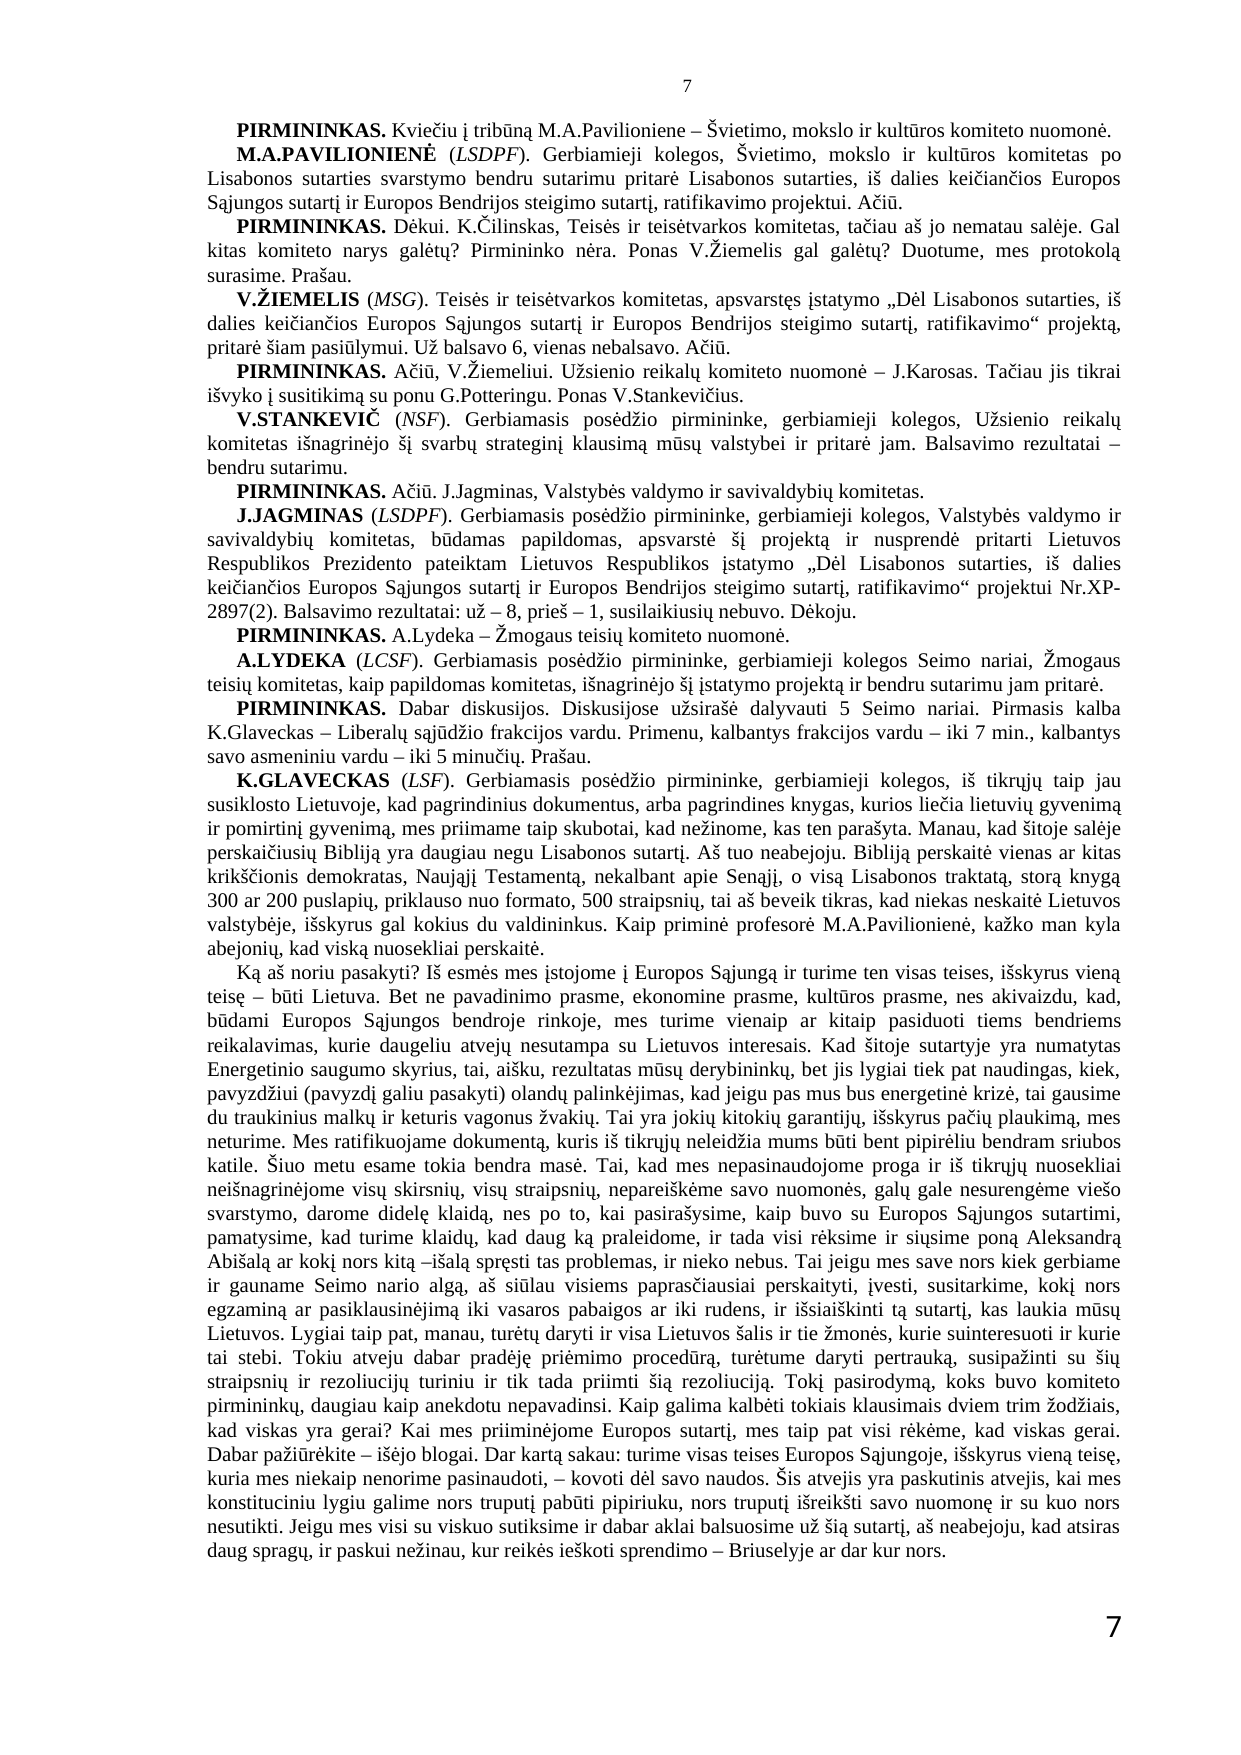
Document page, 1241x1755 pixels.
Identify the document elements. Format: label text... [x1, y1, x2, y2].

text A.LYDEKA (LCSF). Gerbiamasis posėdžio pirmininke, gerbiamieji kolegos Seimo nariai, Žmogaus teisių komitetas, kaip papildomas komitetas, išnagrinėjo šį įstatymo projektą ir bendru sutarimu jam pritarė. [207, 647, 1122, 696]
text M.A.PAVILIONIENĖ (LSDPF). Gerbiamieji kolegos, Švietimo, mokslo ir kultūros komitetas po Lisabonos sutarties svarstymo bendru sutarimu pritarė Lisabonos sutarties, iš dalies keičiančios Europos Sąjungos sutartį ir Europos Bendrijos steigimo sutartį, ratifikavimo projektui. Ačiū. [207, 142, 1122, 214]
text Ką aš noriu pasakyti? Iš esmės mes įstojome į Europos Sąjungą ir turime ten visas teises, išskyrus vieną teisę – būti Lietuva. Bet ne pavadinimo prasme, ekonomine prasme, kultūros prasme, nes akivaizdu, kad, būdami Europos Sąjungos bendroje rinkoje, mes turime vienaip ar kitaip pasiduoti tiems bendriems reikalavimas, kurie daugeliu atvejų nesutampa su Lietuvos interesais. Kad šitoje sutartyje yra numatytas Energetinio saugumo skyrius, tai, aišku, rezultatas mūsų derybininkų, bet jis lygiai tiek pat naudingas, kiek, pavyzdžiui (pavyzdį galiu pasakyti) olandų palinkėjimas, kad jeigu pas mus bus energetinė krizė, tai gausime du traukinius malkų ir keturis vagonus žvakių. Tai yra jokių kitokių garantijų, išskyrus pačių plaukimą, mes neturime. Mes ratifikuojame dokumentą, kuris iš tikrųjų neleidžia mums būti bent pipirėliu bendram sriubos katile. Šiuo metu esame tokia bendra masė. Tai, kad mes nepasinaudojome proga ir iš tikrųjų nuosekliai neišnagrinėjome visų skirsnių, visų straipsnių, nepareiškėme savo nuomonės, galų gale nesurengėme viešo svarstymo, darome didelę klaidą, nes po to, kai pasirašysime, kaip buvo su Europos Sąjungos sutartimi, pamatysime, kad turime klaidų, kad daug ką praleidome, ir tada visi rėksime ir siųsime poną Aleksandrą Abišalą ar kokį nors kitą –išalą spręsti tas problemas, ir nieko nebus. Tai jeigu mes save nors kiek gerbiame ir gauname Seimo nario algą, aš siūlau visiems paprasčiausiai perskaityti, įvesti, susitarkime, kokį nors egzaminą ar pasiklausinėjimą iki vasaros pabaigos ar iki rudens, ir išsiaiškinti tą sutartį, kas laukia mūsų Lietuvos. Lygiai taip pat, manau, turėtų daryti ir visa Lietuvos šalis ir tie žmonės, kurie suinteresuoti ir kurie tai stebi. Tokiu atveju dabar pradėję priėmimo procedūrą, turėtume daryti pertrauką, susipažinti su šių straipsnių ir rezoliucijų turiniu ir tik tada priimti šią rezoliuciją. Tokį pasirodymą, koks buvo komiteto pirmininkų, daugiau kaip anekdotu nepavadinsi. Kaip galima kalbėti tokiais klausimais dviem trim žodžiais, kad viskas yra gerai? Kai mes priiminėjome Europos sutartį, mes taip pat visi rėkėme, kad viskas gerai. Dabar pažiūrėkite – išėjo blogai. Dar kartą sakau: turime visas teises Europos Sąjungoje, išskyrus vieną teisę, kuria mes niekaip nenorime pasinaudoti, – kovoti dėl savo naudos. Šis atvejis yra paskutinis atvejis, kai mes konstituciniu lygiu galime nors truputį pabūti pipiriuku, nors truputį išreikšti savo nuomonę ir su kuo nors nesutikti. Jeigu mes visi su viskuo sutiksime ir dabar aklai balsuosime už šią sutartį, aš neabejoju, kad atsiras daug spragų, ir paskui nežinau, kur reikės ieškoti sprendimo – Briuselyje ar dar kur nors. [207, 960, 1122, 1562]
text PIRMININKAS. Dėkui. K.Čilinskas, Teisės ir teisėtvarkos komitetas, tačiau aš jo nematau salėje. Gal kitas komiteto narys galėtų? Pirmininko nėra. Ponas V.Žiemelis gal galėtų? Duotume, mes protokolą surasime. Prašau. [207, 214, 1122, 287]
text PIRMININKAS. Ačiū. J.Jagminas, Valstybės valdymo ir savivaldybių komitetas. [207, 479, 1122, 503]
text PIRMININKAS. Dabar diskusijos. Diskusijose užsirašė dalyvauti 5 Seimo nariai. Pirmasis kalba K.Glaveckas – Liberalų sąjūdžio frakcijos vardu. Primenu, kalbantys frakcijos vardu – iki 7 min., kalbantys savo asmeniniu vardu – iki 5 minučių. Prašau. [207, 696, 1122, 768]
text PIRMININKAS. Kviečiu į tribūną M.A.Pavilioniene – Švietimo, mokslo ir kultūros komiteto nuomonė. [207, 118, 1122, 142]
text PIRMININKAS. A.Lydeka – Žmogaus teisių komiteto nuomonė. [207, 623, 1122, 647]
text J.JAGMINAS (LSDPF). Gerbiamasis posėdžio pirmininke, gerbiamieji kolegos, Valstybės valdymo ir savivaldybių komitetas, būdamas papildomas, apsvarstė šį projektą ir nusprendė pritarti Lietuvos Respublikos Prezidento pateiktam Lietuvos Respublikos įstatymo „Dėl Lisabonos sutarties, iš dalies keičiančios Europos Sąjungos sutartį ir Europos Bendrijos steigimo sutartį, ratifikavimo“ projektui Nr.XP-2897(2). Balsavimo rezultatai: už – 8, prieš – 1, susilaikiusių nebuvo. Dėkoju. [207, 503, 1122, 623]
text V.ŽIEMELIS (MSG). Teisės ir teisėtvarkos komitetas, apsvarstęs įstatymo „Dėl Lisabonos sutarties, iš dalies keičiančios Europos Sąjungos sutartį ir Europos Bendrijos steigimo sutartį, ratifikavimo“ projektą, pritarė šiam pasiūlymui. Už balsavo 6, vienas nebalsavo. Ačiū. [207, 287, 1122, 359]
text V.STANKEVIČ (NSF). Gerbiamasis posėdžio pirmininke, gerbiamieji kolegos, Užsienio reikalų komitetas išnagrinėjo šį svarbų strateginį klausimą mūsų valstybei ir pritarė jam. Balsavimo rezultatai – bendru sutarimu. [207, 407, 1122, 479]
text K.GLAVECKAS (LSF). Gerbiamasis posėdžio pirmininke, gerbiamieji kolegos, iš tikrųjų taip jau susiklosto Lietuvoje, kad pagrindinius dokumentus, arba pagrindines knygas, kurios liečia lietuvių gyvenimą ir pomirtinį gyvenimą, mes priimame taip skubotai, kad nežinome, kas ten parašyta. Manau, kad šitoje salėje perskaičiusių Bibliją yra daugiau negu Lisabonos sutartį. Aš tuo neabejoju. Bibliją perskaitė vienas ar kitas krikščionis demokratas, Naująjį Testamentą, nekalbant apie Senąjį, o visą Lisabonos traktatą, storą knygą 300 ar 200 puslapių, priklauso nuo formato, 500 straipsnių, tai aš beveik tikras, kad niekas neskaitė Lietuvos valstybėje, išskyrus gal kokius du valdininkus. Kaip priminė profesorė M.A.Pavilionienė, kažko man kyla abejonių, kad viską nuosekliai perskaitė. [207, 768, 1122, 960]
text PIRMININKAS. Ačiū, V.Žiemeliui. Užsienio reikalų komiteto nuomonė – J.Karosas. Tačiau jis tikrai išvyko į susitikimą su ponu G.Potteringu. Ponas V.Stankevičius. [207, 359, 1122, 407]
